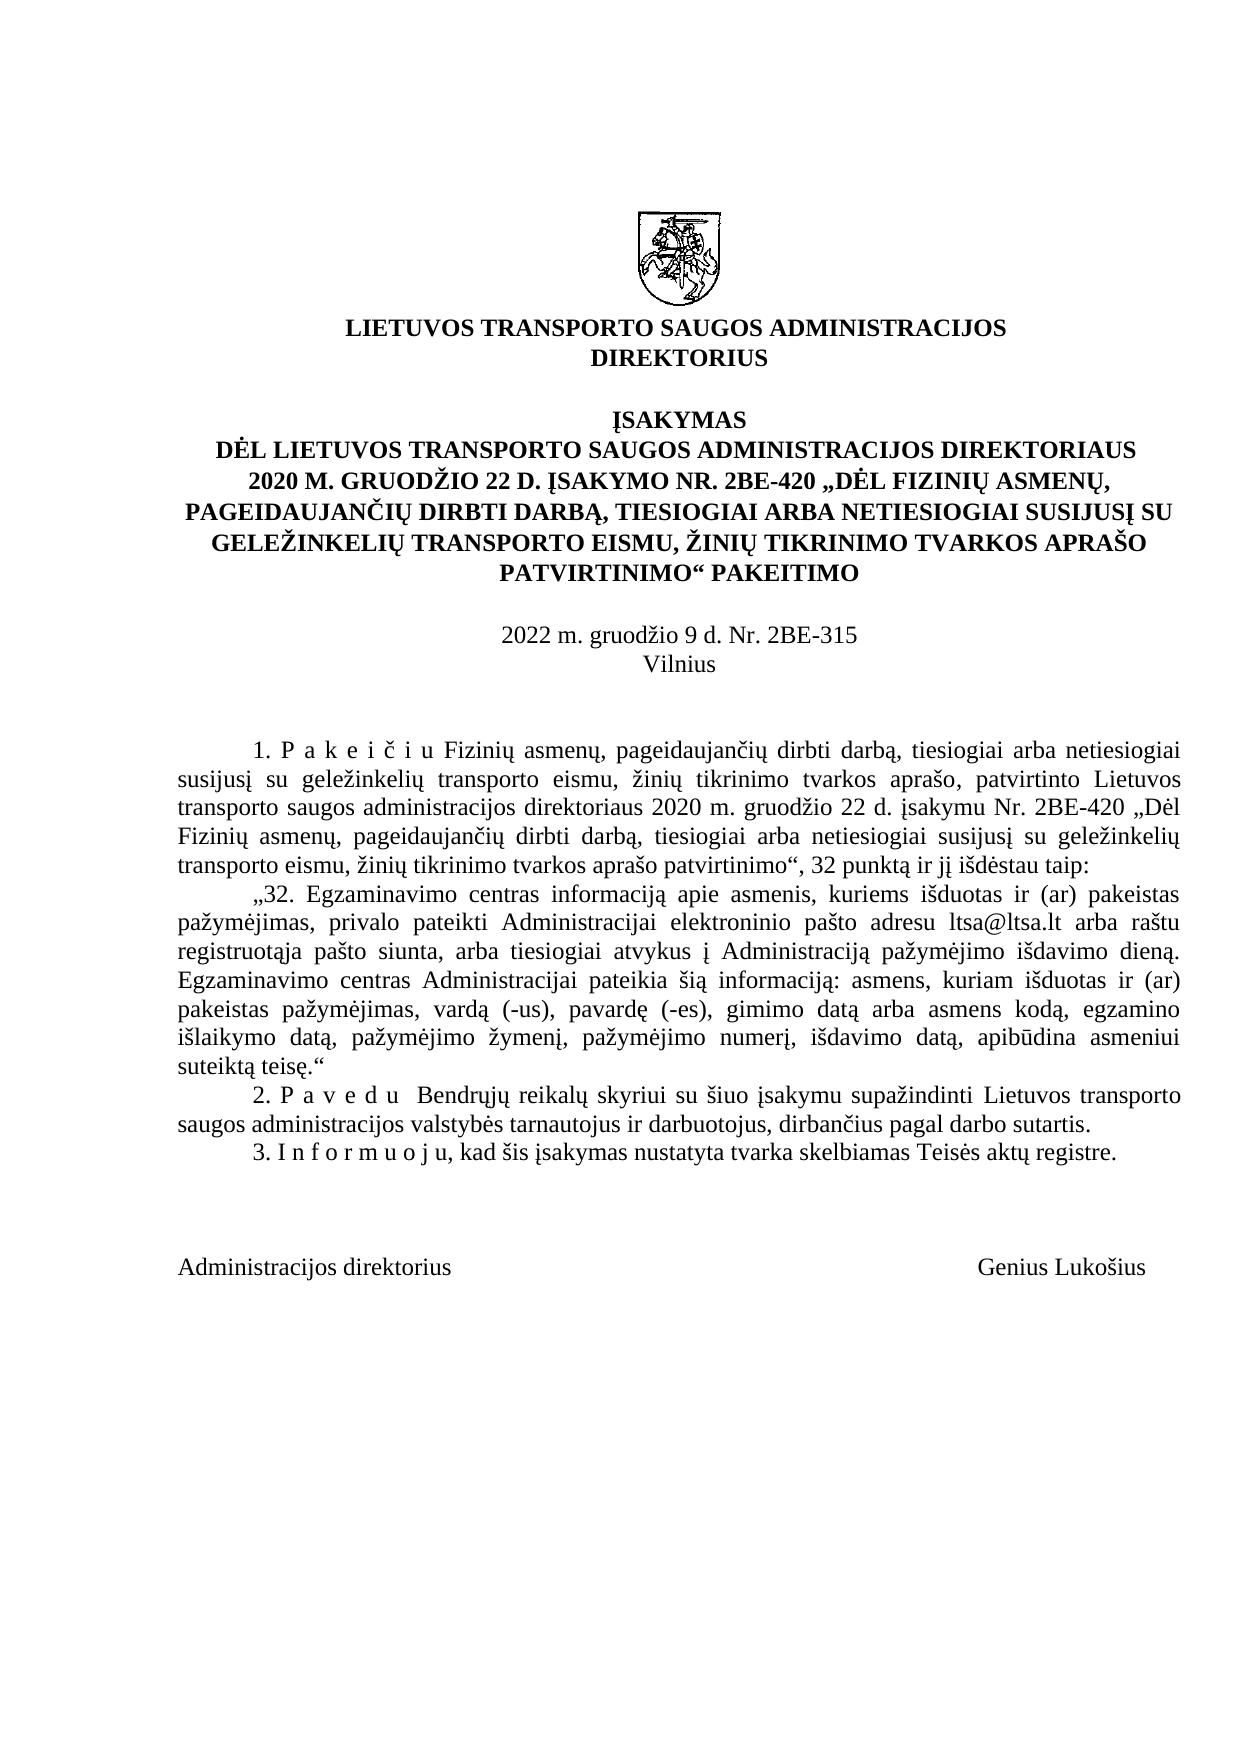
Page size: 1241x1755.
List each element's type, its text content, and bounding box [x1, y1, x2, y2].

text 3. I n f o r m u o j u, kad šis įsakymas nustatyta tvarka skelbiamas Teisės aktų registre. [177, 1137, 1181, 1166]
text 1. P a k e i č i u Fizinių asmenų, pageidaujančių dirbti darbą, tiesiogiai arba netiesiogiai susijusį su geležinkelių transporto eismu, žinių tikrinimo tvarkos aprašo, patvirtinto Lietuvos transporto saugos administracijos direktoriaus 2020 m. gruodžio 22 d. įsakymu Nr. 2BE-420 „Dėl Fizinių asmenų, pageidaujančių dirbti darbą, tiesiogiai arba netiesiogiai susijusį su geležinkelių transporto eismu, žinių tikrinimo tvarkos aprašo patvirtinimo“, 32 punktą ir jį išdėstau taip: [177, 735, 1181, 879]
text LIETUVOS TRANSPORTO SAUGOS ADMINISTRACIJOS DIREKTORIUS [177, 313, 1181, 372]
text 2. P a v e d u Bendrųjų reikalų skyriui su šiuo įsakymu supažindinti Lietuvos transporto saugos administracijos valstybės tarnautojus ir darbuotojus, dirbančius pagal darbo sutartis. [177, 1080, 1181, 1137]
text ĮSAKYMAS [177, 405, 1181, 433]
text Vilnius [177, 649, 1181, 677]
text DĖL LIETUVOS TRANSPORTO SAUGOS ADMINISTRACIJOS DIREKTORIAUS 2020 M. GRUODŽIO 22 D. ĮSAKYMO NR. 2BE-420 „DĖL FIZINIŲ ASMENŲ, PAGEIDAUJANČIŲ DIRBTI DARBĄ, TIESIOGIAI ARba NETIESIOGIAI SUSIJUSĮ SU GELEŽINKELIŲ TRANSPORTO EISMU, žinių tikrinimo tvarkos aprašo PATVIRTINIMO“ PAKEITIMO [177, 436, 1181, 587]
text „32. Egzaminavimo centras informaciją apie asmenis, kuriems išduotas ir (ar) pakeistas pažymėjimas, privalo pateikti Administracijai elektroninio pašto adresu ltsa@ltsa.lt arba raštu registruotąja pašto siunta, arba tiesiogiai atvykus į Administraciją pažymėjimo išdavimo dieną. Egzaminavimo centras Administracijai pateikia šią informaciją: asmens, kuriam išduotas ir (ar) pakeistas pažymėjimas, vardą (-us), pavardę (-es), gimimo datą arba asmens kodą, egzamino išlaikymo datą, pažymėjimo žymenį, pažymėjimo numerį, išdavimo datą, apibūdina asmeniui suteiktą teisę.“ [177, 879, 1181, 1080]
text 2022 m. gruodžio 9 d. Nr. 2BE-315 [177, 620, 1181, 649]
text Administracijos direktorius Genius Lukošius [177, 1252, 1181, 1281]
